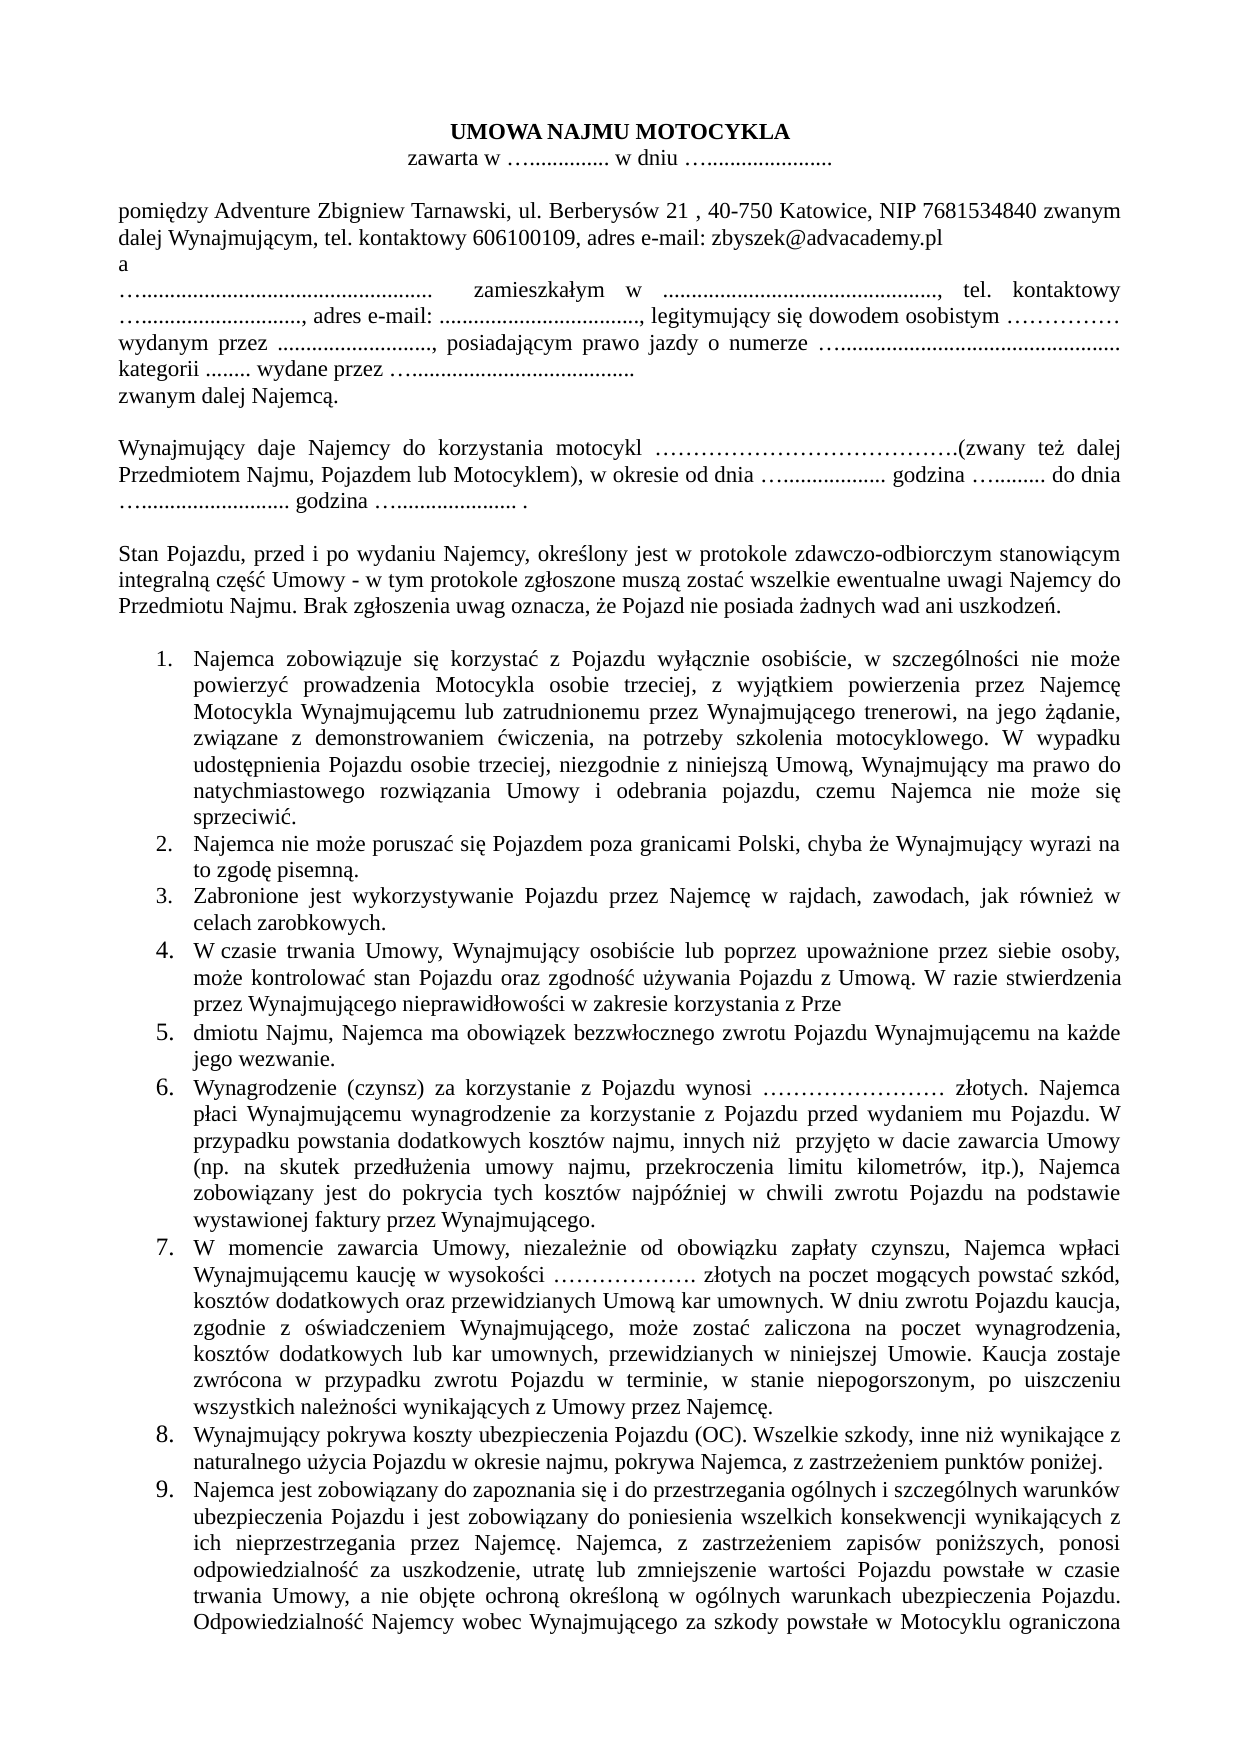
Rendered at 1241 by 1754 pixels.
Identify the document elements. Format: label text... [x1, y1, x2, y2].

text Stan Pojazdu, przed i po wydaniu Najemcy, określony jest w protokole zdawczo-odbiorczym stanowiącym integralną część Umowy - w tym protokole zgłoszone muszą zostać wszelkie ewentualne uwagi Najemcy do Przedmiotu Najmu. Brak zgłoszenia uwag oznacza, że Pojazd nie posiada żadnych wad ani uszkodzeń. [118, 540, 1122, 619]
text pomiędzy Adventure Zbigniew Tarnawski, ul. Berberysów 21 , 40-750 Katowice, NIP 7681534840 zwanym dalej Wynajmującym, tel. kontaktowy 606100109, adres e-mail: zbyszek@advacademy.pl [118, 197, 1122, 250]
text zwanym dalej Najemcą. [118, 382, 1122, 408]
list Najemca jest zobowiązany do zapoznania się i do przestrzegania ogólnych i szczególnych warunków ubezpieczenia Pojazdu i jest zobowiązany do poniesienia wszelkich konsekwencji wynikających z ich nieprzestrzegania przez Najemcę. Najemca, z zastrzeżeniem zapisów poniższych, ponosi odpowiedzialność za uszkodzenie, utratę lub zmniejszenie wartości Pojazdu powstałe w czasie trwania Umowy, a nie objęte ochroną określoną w ogólnych warunkach ubezpieczenia Pojazdu. Odpowiedzialność Najemcy wobec Wynajmującego za szkody powstałe w Motocyklu ograniczona [156, 1474, 1122, 1635]
text a [118, 250, 1122, 276]
list Wynagrodzenie (czynsz) za korzystanie z Pojazdu wynosi …………………… złotych. Najemca płaci Wynajmującemu wynagrodzenie za korzystanie z Pojazdu przed wydaniem mu Pojazdu. W przypadku powstania dodatkowych kosztów najmu, innych niż przyjęto w dacie zawarcia Umowy (np. na skutek przedłużenia umowy najmu, przekroczenia limitu kilometrów, itp.), Najemca zobowiązany jest do pokrycia tych kosztów najpóźniej w chwili zwrotu Pojazdu na podstawie wystawionej faktury przez Wynajmującego. [156, 1072, 1122, 1232]
text UMOWA NAJMU MOTOCYKLA [118, 118, 1122, 144]
text Wynajmujący daje Najemcy do korzystania motocykl ………………………………….(zwany też dalej Przedmiotem Najmu, Pojazdem lub Motocyklem), w okresie od dnia ….................. godzina …......... do dnia ….......................... godzina …..................... . [118, 434, 1122, 513]
list dmiotu Najmu, Najemca ma obowiązek bezzwłocznego zwrotu Pojazdu Wynajmującemu na każde jego wezwanie. [156, 1017, 1122, 1072]
list Najemca zobowiązuje się korzystać z Pojazdu wyłącznie osobiście, w szczególności nie może powierzyć prowadzenia Motocykla osobie trzeciej, z wyjątkiem powierzenia przez Najemcę Motocykla Wynajmującemu lub zatrudnionemu przez Wynajmującego trenerowi, na jego żądanie, związane z demonstrowaniem ćwiczenia, na potrzeby szkolenia motocyklowego. W wypadku udostępnienia Pojazdu osobie trzeciej, niezgodnie z niniejszą Umową, Wynajmujący ma prawo do natychmiastowego rozwiązania Umowy i odebrania pojazdu, czemu Najemca nie może się sprzeciwić. [156, 645, 1122, 830]
text zawarta w ….............. w dniu …...................... [118, 144, 1122, 171]
list Wynajmujący pokrywa koszty ubezpieczenia Pojazdu (OC). Wszelkie szkody, inne niż wynikające z naturalnego użycia Pojazdu w okresie najmu, pokrywa Najemca, z zastrzeżeniem punktów poniżej. [156, 1419, 1122, 1474]
list W momencie zawarcia Umowy, niezależnie od obowiązku zapłaty czynszu, Najemca wpłaci Wynajmującemu kaucję w wysokości ………………. złotych na poczet mogących powstać szkód, kosztów dodatkowych oraz przewidzianych Umową kar umownych. W dniu zwrotu Pojazdu kaucja, zgodnie z oświadczeniem Wynajmującego, może zostać zaliczona na poczet wynagrodzenia, kosztów dodatkowych lub kar umownych, przewidzianych w niniejszej Umowie. Kaucja zostaje zwrócona w przypadku zwrotu Pojazdu w terminie, w stanie niepogorszonym, po uiszczeniu wszystkich należności wynikających z Umowy przez Najemcę. [156, 1232, 1122, 1419]
text …................................................... zamieszkałym w ................................................, tel. kontaktowy …............................, adres e-mail: ..................................., legitymujący się dowodem osobistym ……………wydanym przez ..........................., posiadającym prawo jazdy o numerze …................................................. kategorii ........ wydane przez …....................................... [118, 276, 1122, 382]
list Zabronione jest wykorzystywanie Pojazdu przez Najemcę w rajdach, zawodach, jak również w celach zarobkowych. [156, 882, 1122, 935]
list W czasie trwania Umowy, Wynajmujący osobiście lub poprzez upoważnione przez siebie osoby, może kontrolować stan Pojazdu oraz zgodność używania Pojazdu z Umową. W razie stwierdzenia przez Wynajmującego nieprawidłowości w zakresie korzystania z Prze [156, 935, 1122, 1017]
list Najemca nie może poruszać się Pojazdem poza granicami Polski, chyba że Wynajmujący wyrazi na to zgodę pisemną. [156, 830, 1122, 882]
